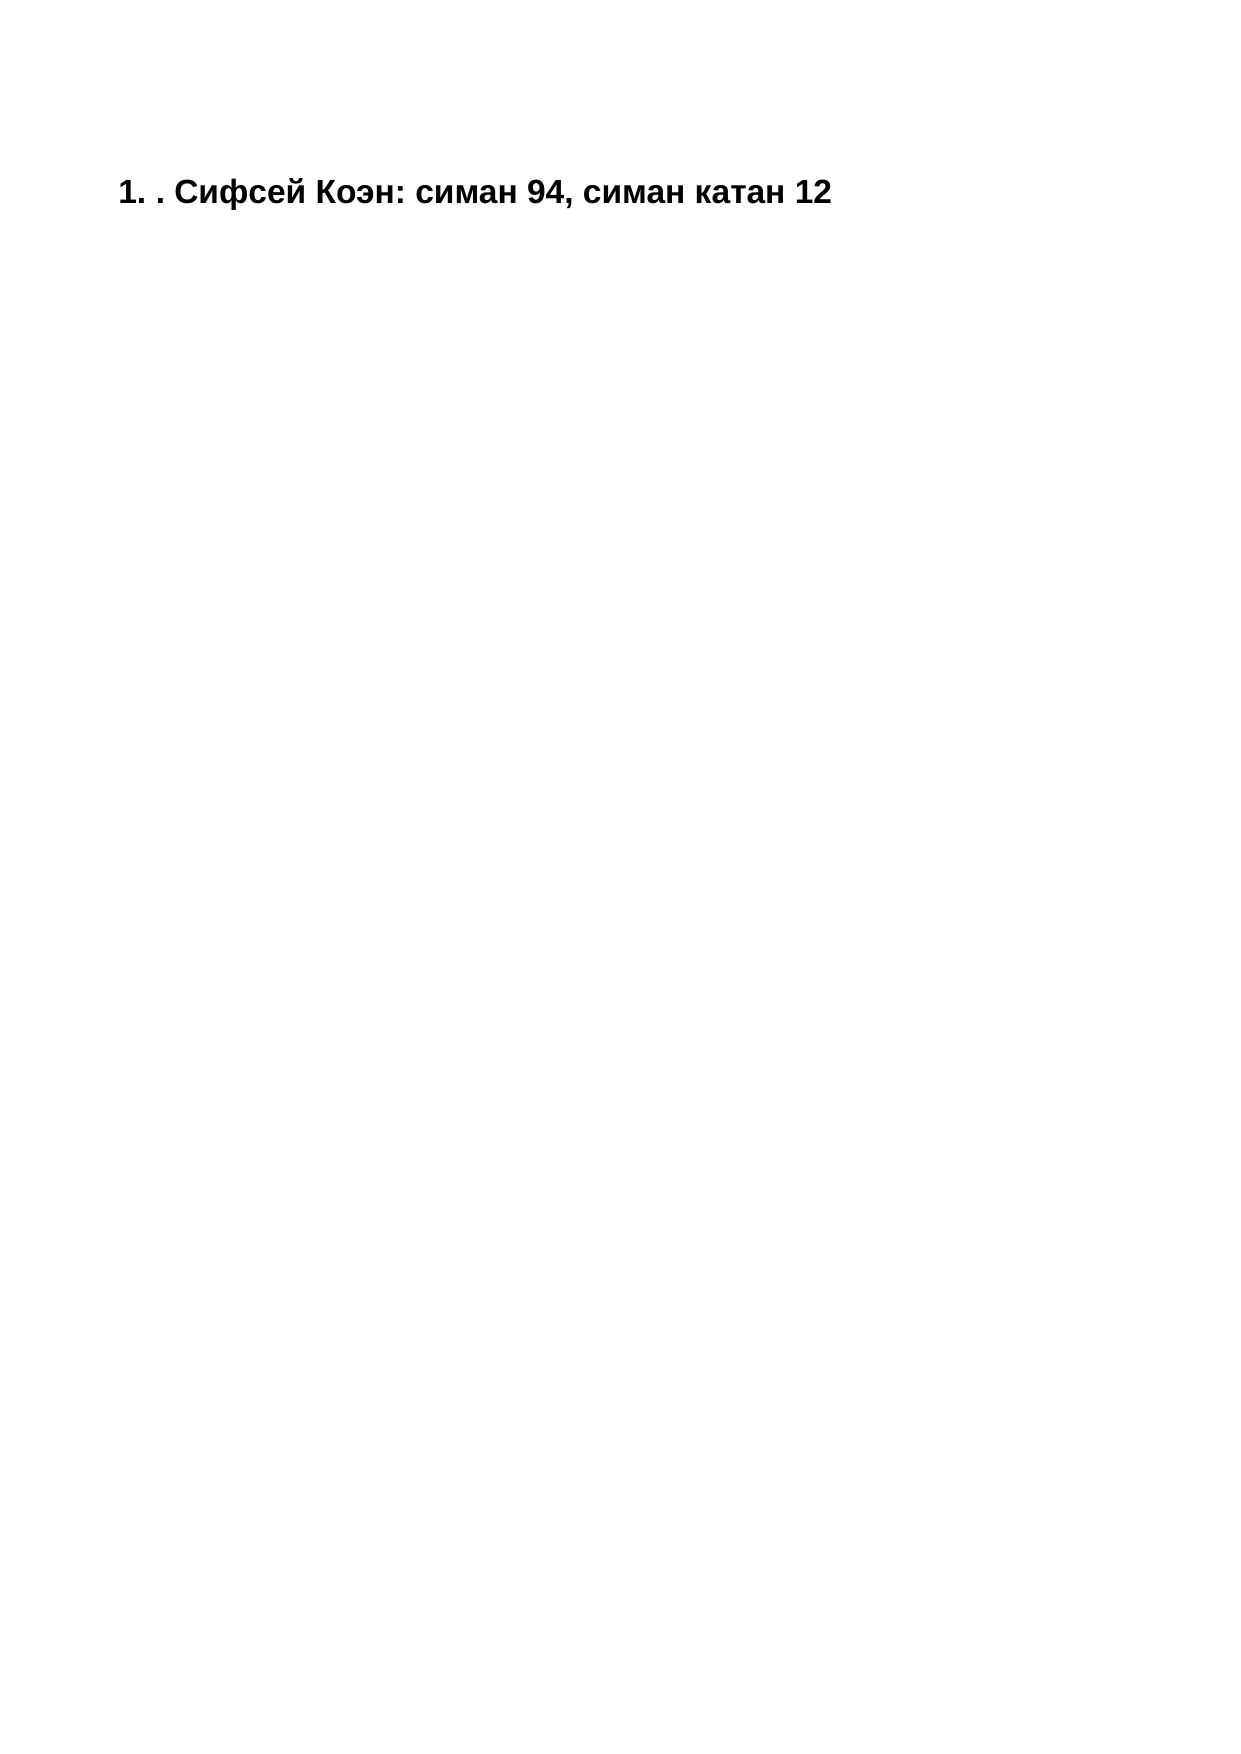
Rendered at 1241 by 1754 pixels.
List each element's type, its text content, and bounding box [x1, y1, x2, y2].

subtitle . Сифсей Коэн: симан 94, симан катан 12 [118, 147, 1122, 176]
